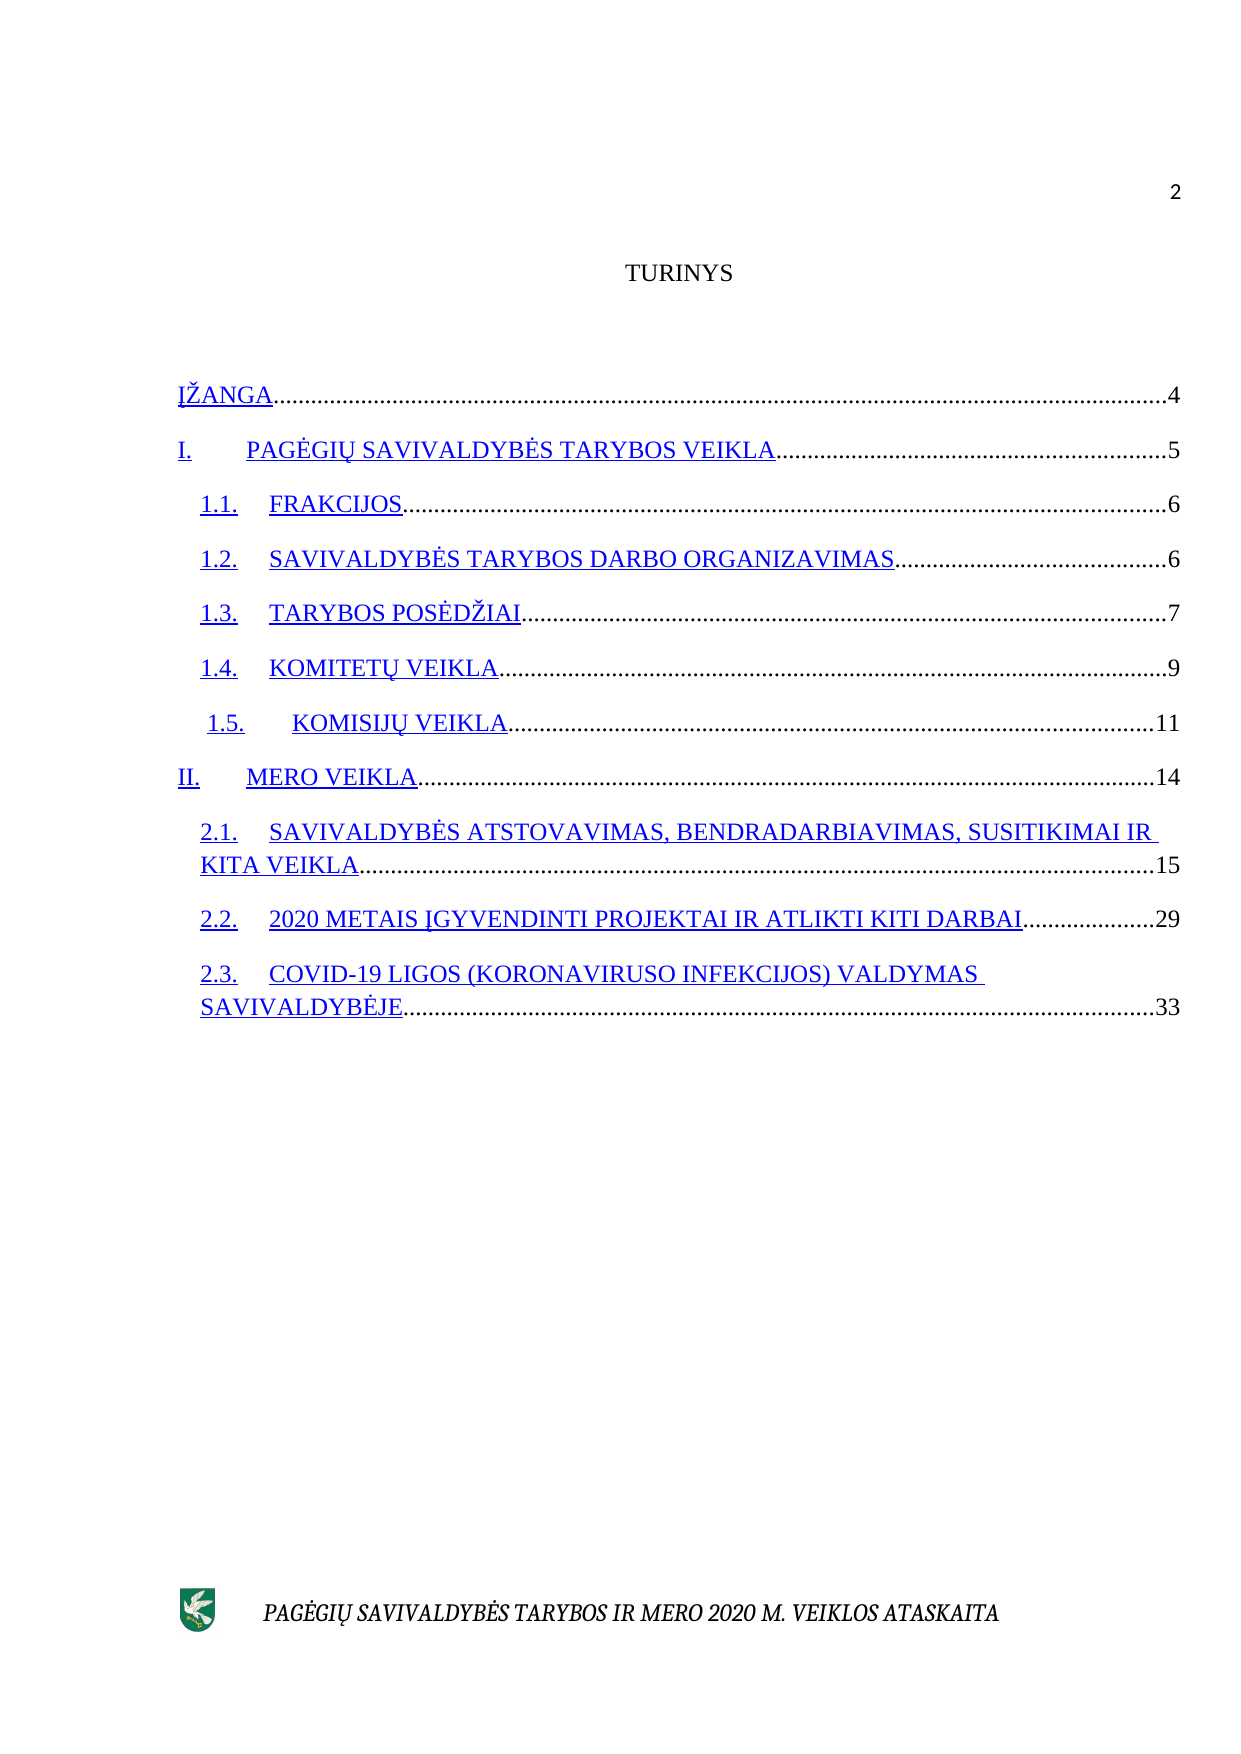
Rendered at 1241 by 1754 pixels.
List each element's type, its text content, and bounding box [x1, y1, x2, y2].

text 1.5. KOMISIJŲ VEIKLA 11 [207, 708, 1181, 736]
text 1.3. TARYBOS POSĖDŽIAI 7 [200, 598, 1181, 627]
text 2.2. 2020 METAIS ĮGYVENDINTI PROJEKTAI IR ATLIKTI KITI DARBAI 29 [200, 904, 1181, 933]
text I. PAGĖGIŲ SAVIVALDYBĖS TARYBOS VEIKLA 5 [177, 435, 1181, 463]
text 1.4. KOMITETŲ VEIKLA 9 [200, 653, 1181, 682]
text II. MERO VEIKLA 14 [177, 762, 1181, 791]
text 1.2. SAVIVALDYBĖS TARYBOS DARBO ORGANIZAVIMAS 6 [200, 544, 1181, 573]
text 1.1. FRAKCIJOS 6 [200, 489, 1181, 518]
text 2.1. SAVIVALDYBĖS ATSTOVAVIMAS, BENDRADARBIAVIMAS, SUSITIKIMAI IR KITA VEIKLA 15 [200, 817, 1181, 878]
text 2.3. COVID-19 LIGOS (KORONAVIRUSO INFEKCIJOS) VALDYMAS SAVIVALDYBĖJE 33 [200, 959, 1181, 1021]
text TURINYS [177, 258, 1181, 287]
text ĮŽANGA 4 [177, 380, 1181, 409]
